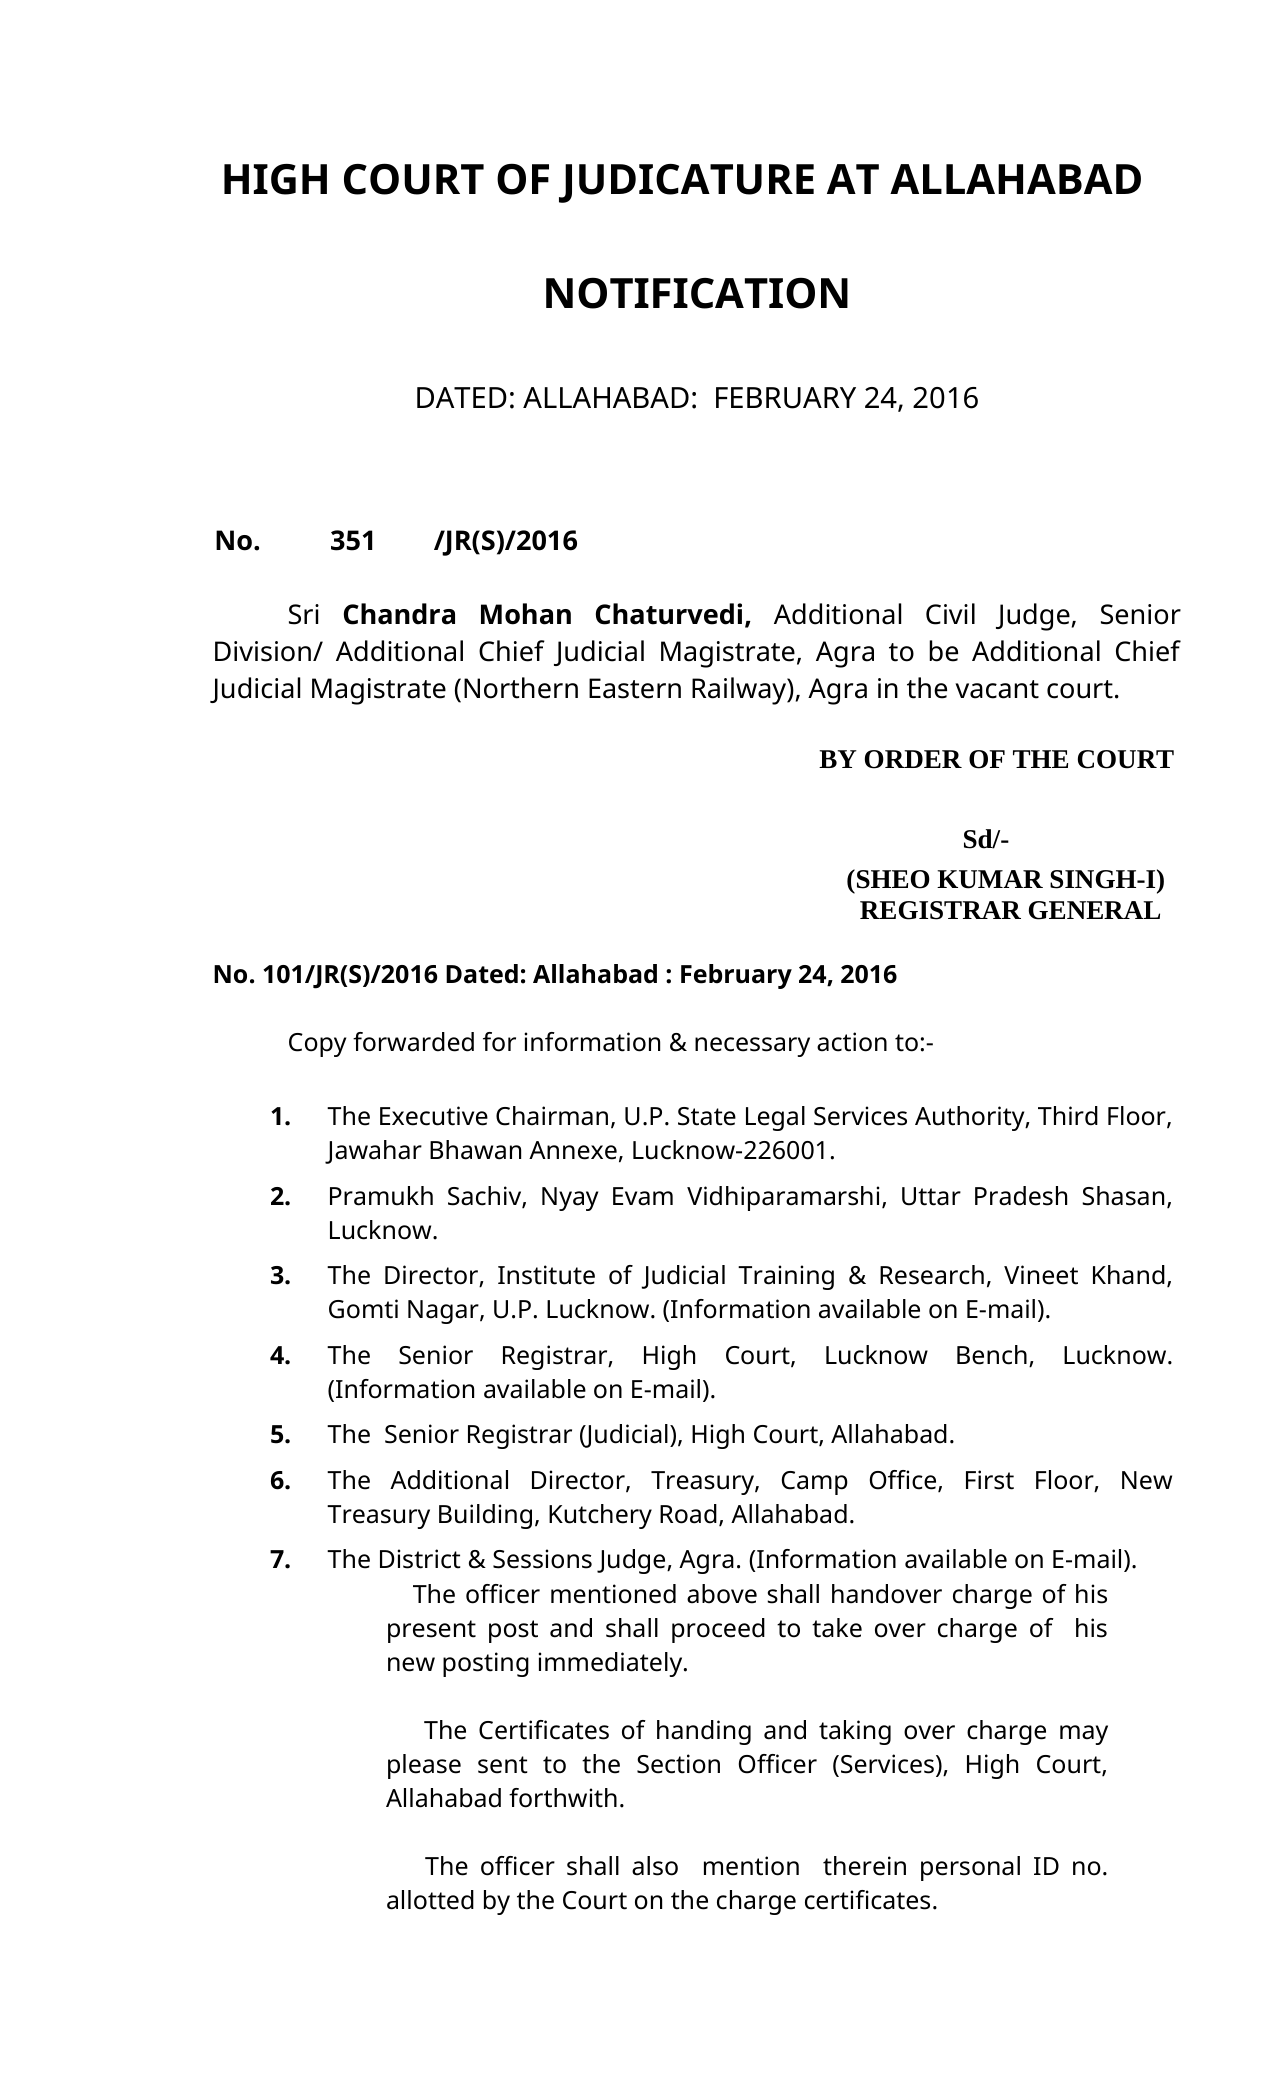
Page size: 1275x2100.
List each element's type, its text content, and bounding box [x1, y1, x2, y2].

title HIGH COURT OF JUDICATURE AT ALLAHABAD [175, 150, 1189, 207]
table_cell [264, 1332, 322, 1411]
table_cell Pramukh Sachiv, Nyay Evam Vidhiparamarshi, Uttar Pradesh Shasan, Lucknow. [322, 1173, 1180, 1252]
subtitle NOTIFICATION [212, 263, 1181, 320]
subtitle DATED: ALLAHABAD: FEBRUARY 24, 2016 [212, 377, 1181, 417]
text REGISTRAR GENERAL [62, 894, 1181, 926]
table_cell [264, 1411, 322, 1457]
table_header [264, 1093, 322, 1173]
table_cell The District & Sessions Judge, Agra. (Information available on E-mail). The officer mentioned above shall handover charge of his present post and shall proceed to take over charge of his new posting immediately. The Certificates of handing and taking over charge may please sent to the Section Officer (Services), High Court, Allahabad forthwith. The officer shall also mention therein personal ID no. allotted by the Court on the charge certificates. [322, 1536, 1180, 1957]
table_cell The Director, Institute of Judicial Training & Research, Vineet Khand, Gomti Nagar, U.P. Lucknow. (Information available on E-mail). [322, 1252, 1180, 1332]
table_cell The Senior Registrar (Judicial), High Court, Allahabad. [322, 1411, 1180, 1457]
table_cell [264, 1173, 322, 1252]
text Sd/- [212, 823, 1181, 854]
text Sri Chandra Mohan Chaturvedi, Additional Civil Judge, Senior Division/ Additional Chief Judicial Magistrate, Agra to be Additional Chief Judicial Magistrate (Northern Eastern Railway), Agra in the vacant court. [212, 596, 1181, 706]
table_header 351 [284, 522, 422, 559]
table_header No. [203, 522, 284, 559]
table_cell The Additional Director, Treasury, Camp Office, First Floor, New Treasury Building, Kutchery Road, Allahabad. [322, 1457, 1180, 1536]
text (SHEO KUMAR SINGH-I) [212, 863, 1181, 894]
text BY ORDER OF THE COURT [212, 743, 1181, 774]
table_header The Executive Chairman, U.P. State Legal Services Authority, Third Floor, Jawahar Bhawan Annexe, Lucknow-226001. [322, 1093, 1180, 1173]
text No. 101/JR(S)/2016 Dated: Allahabad : February 24, 2016 [62, 957, 1181, 991]
table_cell The Senior Registrar, High Court, Lucknow Bench, Lucknow. (Information available on E-mail). [322, 1332, 1180, 1411]
table_cell [264, 1457, 322, 1536]
table_cell [264, 1252, 322, 1332]
text Copy forwarded for information & necessary action to:- [212, 1025, 1181, 1059]
table_cell [264, 1536, 322, 1957]
table_header /JR(S)/2016 [422, 522, 638, 559]
